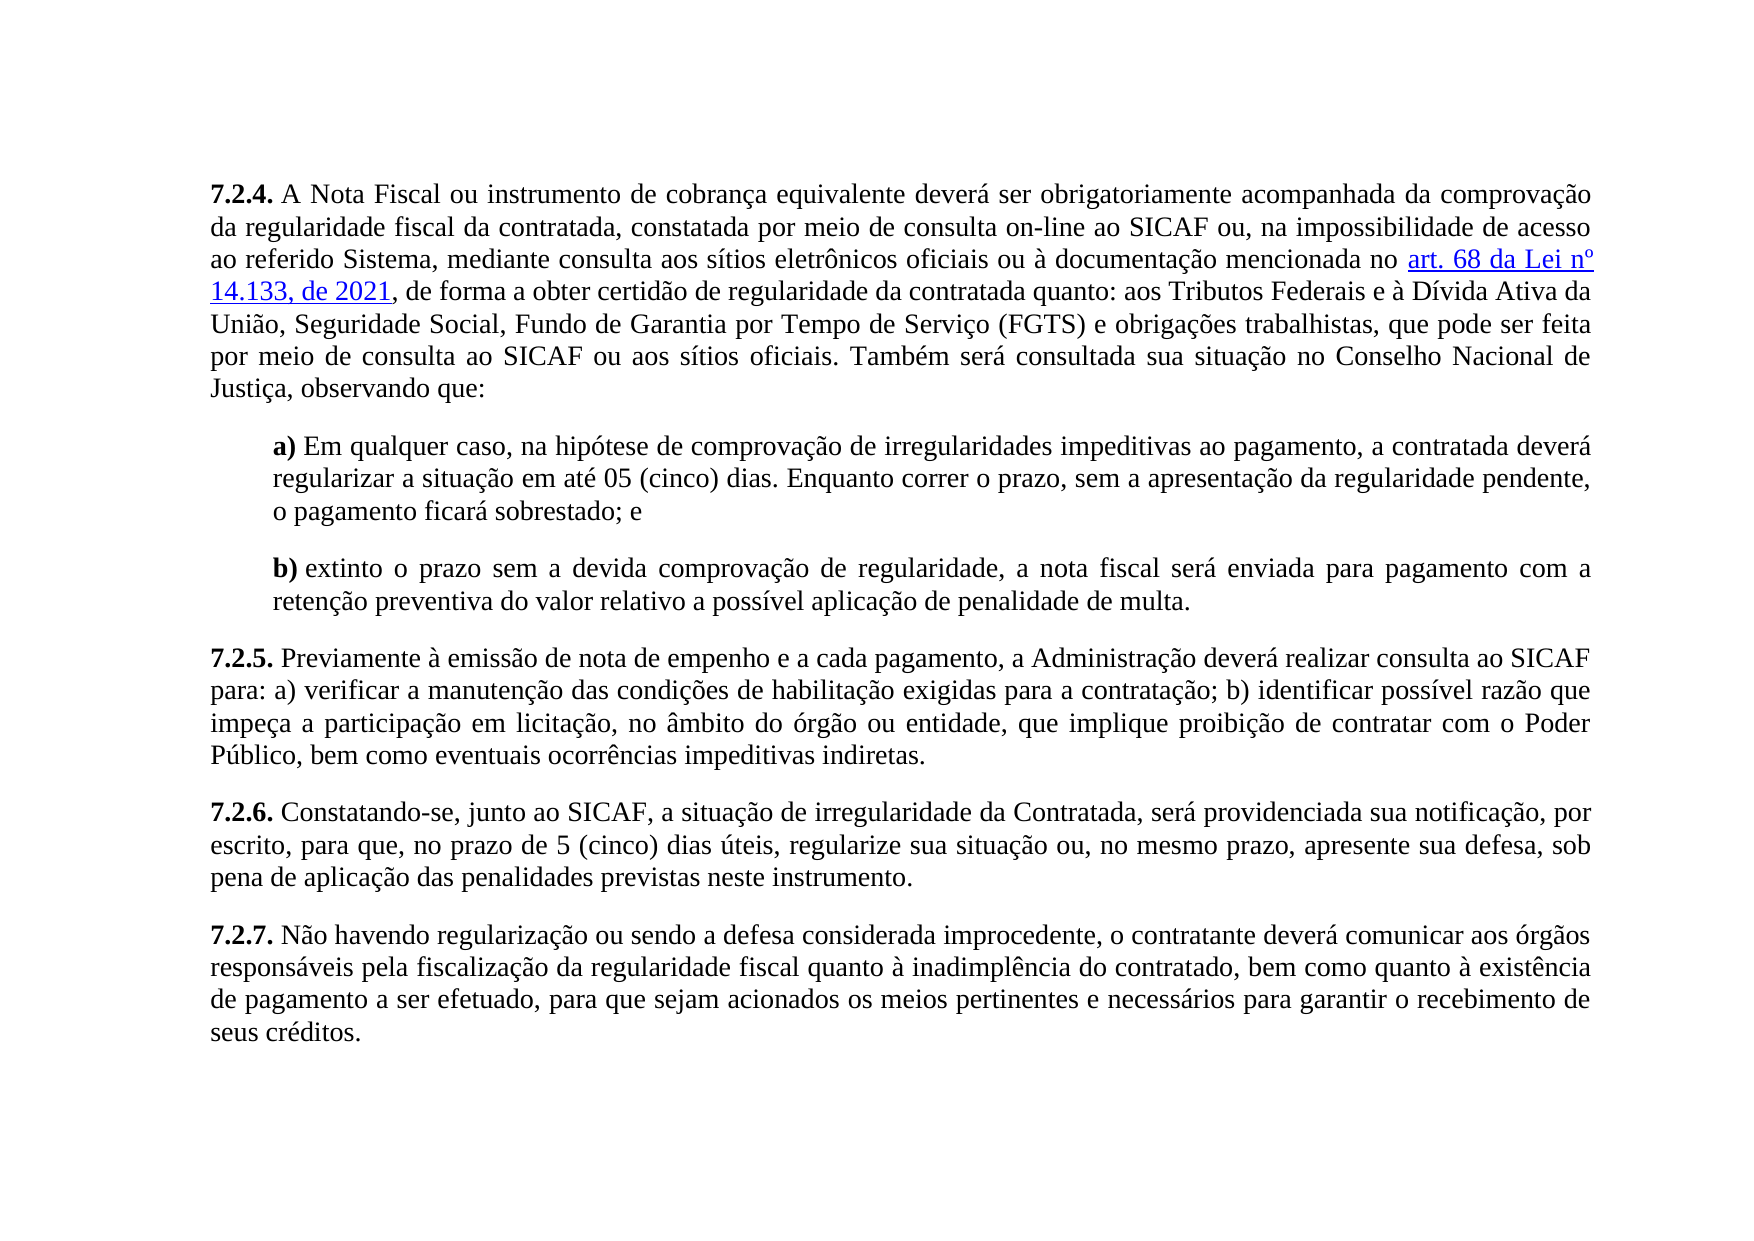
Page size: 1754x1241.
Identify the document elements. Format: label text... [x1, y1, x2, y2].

text 7.2.7. Não havendo regularização ou sendo a defesa considerada improcedente, o contratante deverá comunicar aos órgãos responsáveis pela fiscalização da regularidade fiscal quanto à inadimplência do contratado, bem como quanto à existência de pagamento a ser efetuado, para que sejam acionados os meios pertinentes e necessários para garantir o recebimento de seus créditos. [210, 918, 1594, 1047]
text b) extinto o prazo sem a devida comprovação de regularidade, a nota fiscal será enviada para pagamento com a retenção preventiva do valor relativo a possível aplicação de penalidade de multa. [273, 551, 1594, 616]
text 7.2.4. A Nota Fiscal ou instrumento de cobrança equivalente deverá ser obrigatoriamente acompanhada da comprovação da regularidade fiscal da contratada, constatada por meio de consulta on-line ao SICAF ou, na impossibilidade de acesso ao referido Sistema, mediante consulta aos sítios eletrônicos oficiais ou à documentação mencionada no art. 68 da Lei nº 14.133, de 2021, de forma a obter certidão de regularidade da contratada quanto: aos Tributos Federais e à Dívida Ativa da União, Seguridade Social, Fundo de Garantia por Tempo de Serviço (FGTS) e obrigações trabalhistas, que pode ser feita por meio de consulta ao SICAF ou aos sítios oficiais. Também será consultada sua situação no Conselho Nacional de Justiça, observando que: [210, 177, 1594, 404]
text 7.2.5. Previamente à emissão de nota de empenho e a cada pagamento, a Administração deverá realizar consulta ao SICAF para: a) verificar a manutenção das condições de habilitação exigidas para a contratação; b) identificar possível razão que impeça a participação em licitação, no âmbito do órgão ou entidade, que implique proibição de contratar com o Poder Público, bem como eventuais ocorrências impeditivas indiretas. [210, 641, 1594, 771]
text a) Em qualquer caso, na hipótese de comprovação de irregularidades impeditivas ao pagamento, a contratada deverá regularizar a situação em até 05 (cinco) dias. Enquanto correr o prazo, sem a apresentação da regularidade pendente, o pagamento ficará sobrestado; e [273, 429, 1594, 526]
text 7.2.6. Constatando-se, junto ao SICAF, a situação de irregularidade da Contratada, será providenciada sua notificação, por escrito, para que, no prazo de 5 (cinco) dias úteis, regularize sua situação ou, no mesmo prazo, apresente sua defesa, sob pena de aplicação das penalidades previstas neste instrumento. [210, 796, 1594, 893]
